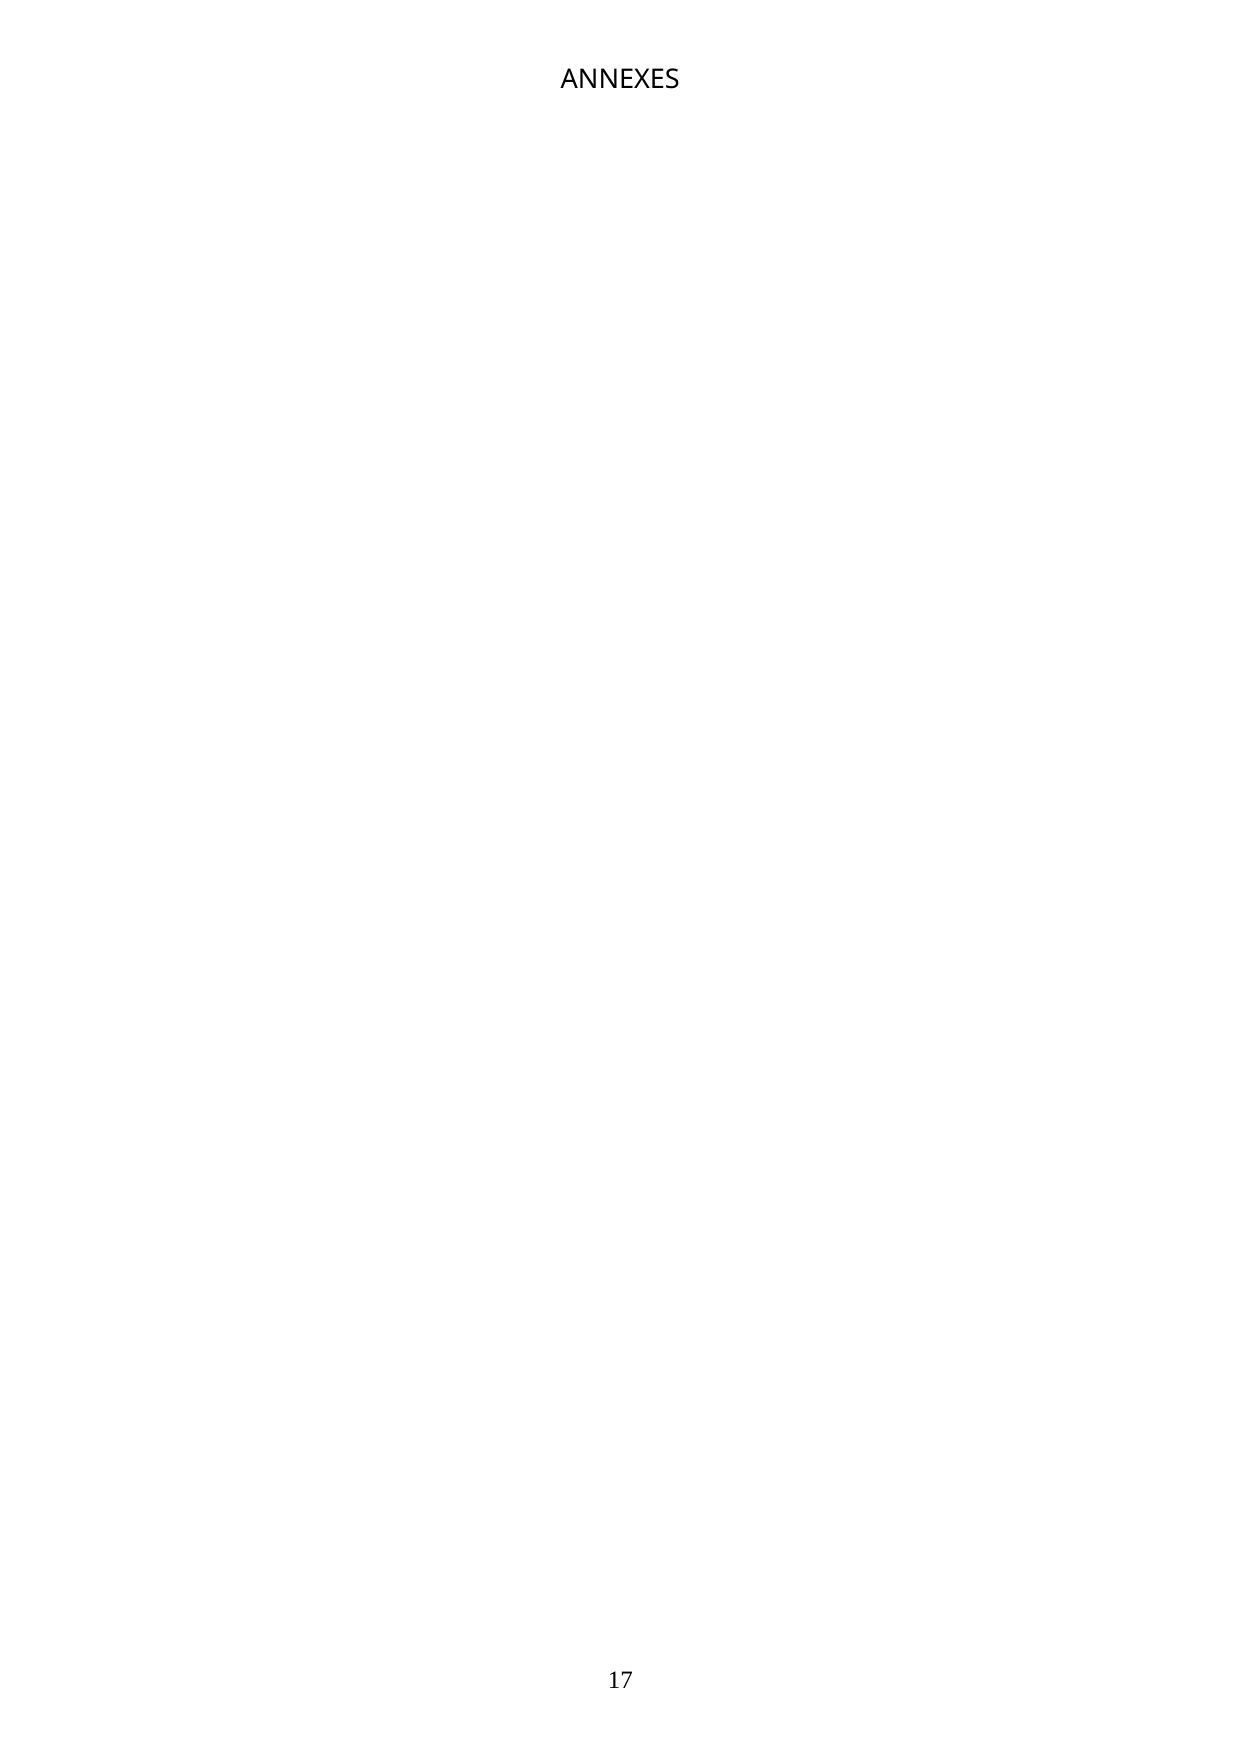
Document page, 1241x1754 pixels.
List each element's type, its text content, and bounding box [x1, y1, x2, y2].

text ANNEXES [59, 59, 1181, 96]
